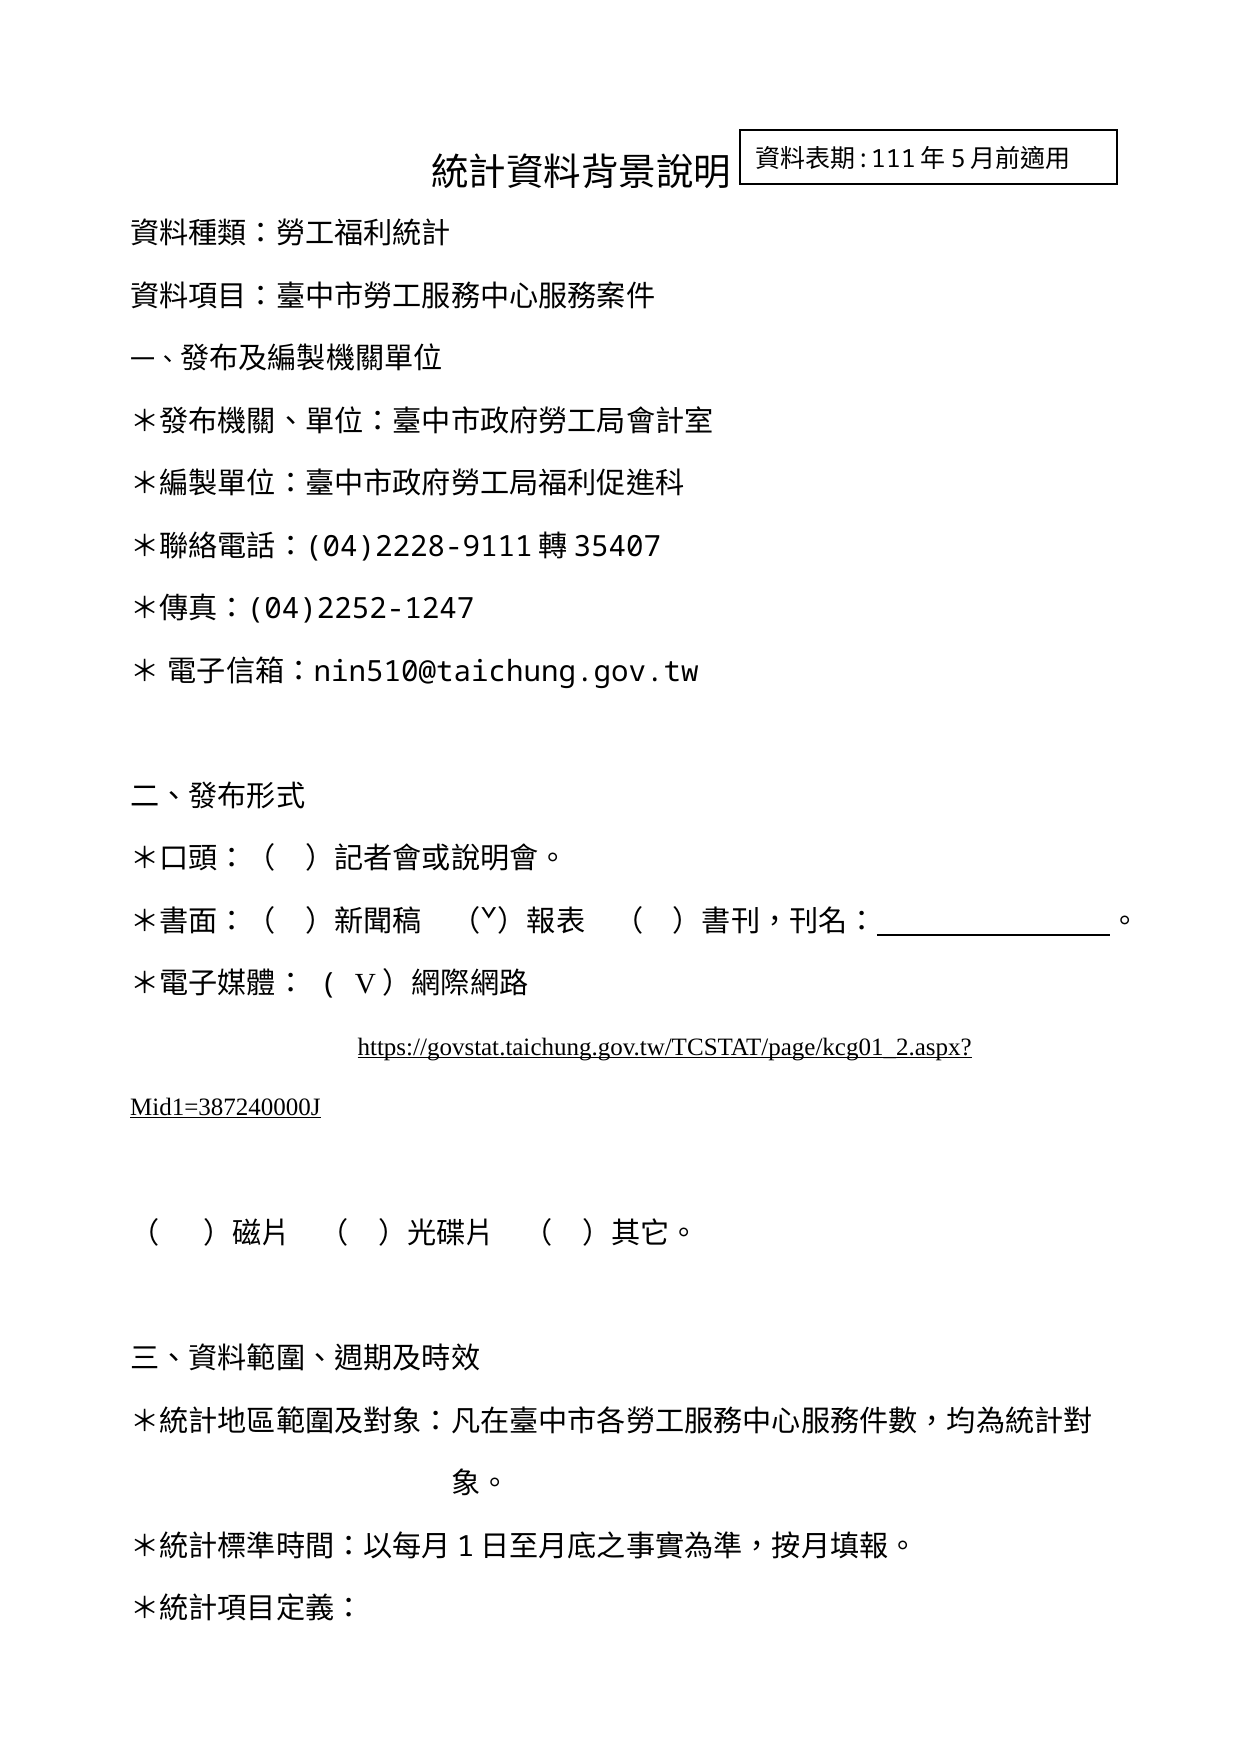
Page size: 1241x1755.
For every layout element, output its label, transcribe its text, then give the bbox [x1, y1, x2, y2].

text 統計資料背景說明 [741, 131, 1116, 183]
text ＊統計標準時間：以每月1日至月底之事實為準，按月填報。 [130, 1502, 1110, 1564]
text ＊傳真：(04)2252-1247 [130, 564, 1110, 627]
text 資料項目：臺中市勞工服務中心服務案件 [130, 252, 1110, 314]
list 電子信箱：nin510@taichung.gov.tw [130, 627, 1110, 689]
text ＊發布機關、單位：臺中市政府勞工局會計室 [130, 377, 1110, 439]
text ＊書面：（ ）新聞稿 （ˇ）報表 （ ）書刊，刊名： 。 [130, 877, 1110, 939]
text 二、發布形式 [130, 752, 1110, 814]
text 資料種類：勞工福利統計 [130, 189, 1110, 252]
text 統計資料背景說明 [130, 127, 1110, 189]
text 一、發布及編製機關單位 [130, 314, 1110, 377]
text ＊統計地區範圍及對象：凡在臺中市各勞工服務中心服務件數，均為統計對象。 [130, 1377, 1110, 1502]
text ＊編製單位：臺中市政府勞工局福利促進科 [130, 439, 1110, 502]
text （ ）磁片 （ ）光碟片 （ ）其它。 [130, 1189, 1110, 1252]
text 三、資料範圍、週期及時效 [130, 1314, 1110, 1377]
text https://govstat.taichung.gov.tw/TCSTAT/page/kcg01_2.aspx?Mid1=387240000J [130, 1002, 1110, 1127]
text ＊電子媒體： ( V ）網際網路 [130, 939, 1110, 1002]
text 資料表期:111年5月前適用 [756, 138, 1101, 174]
text ＊口頭：（ ）記者會或說明會。 [130, 814, 1110, 877]
text ＊統計項目定義： [130, 1564, 1110, 1627]
text ＊聯絡電話：(04)2228-9111轉35407 [130, 502, 1110, 564]
